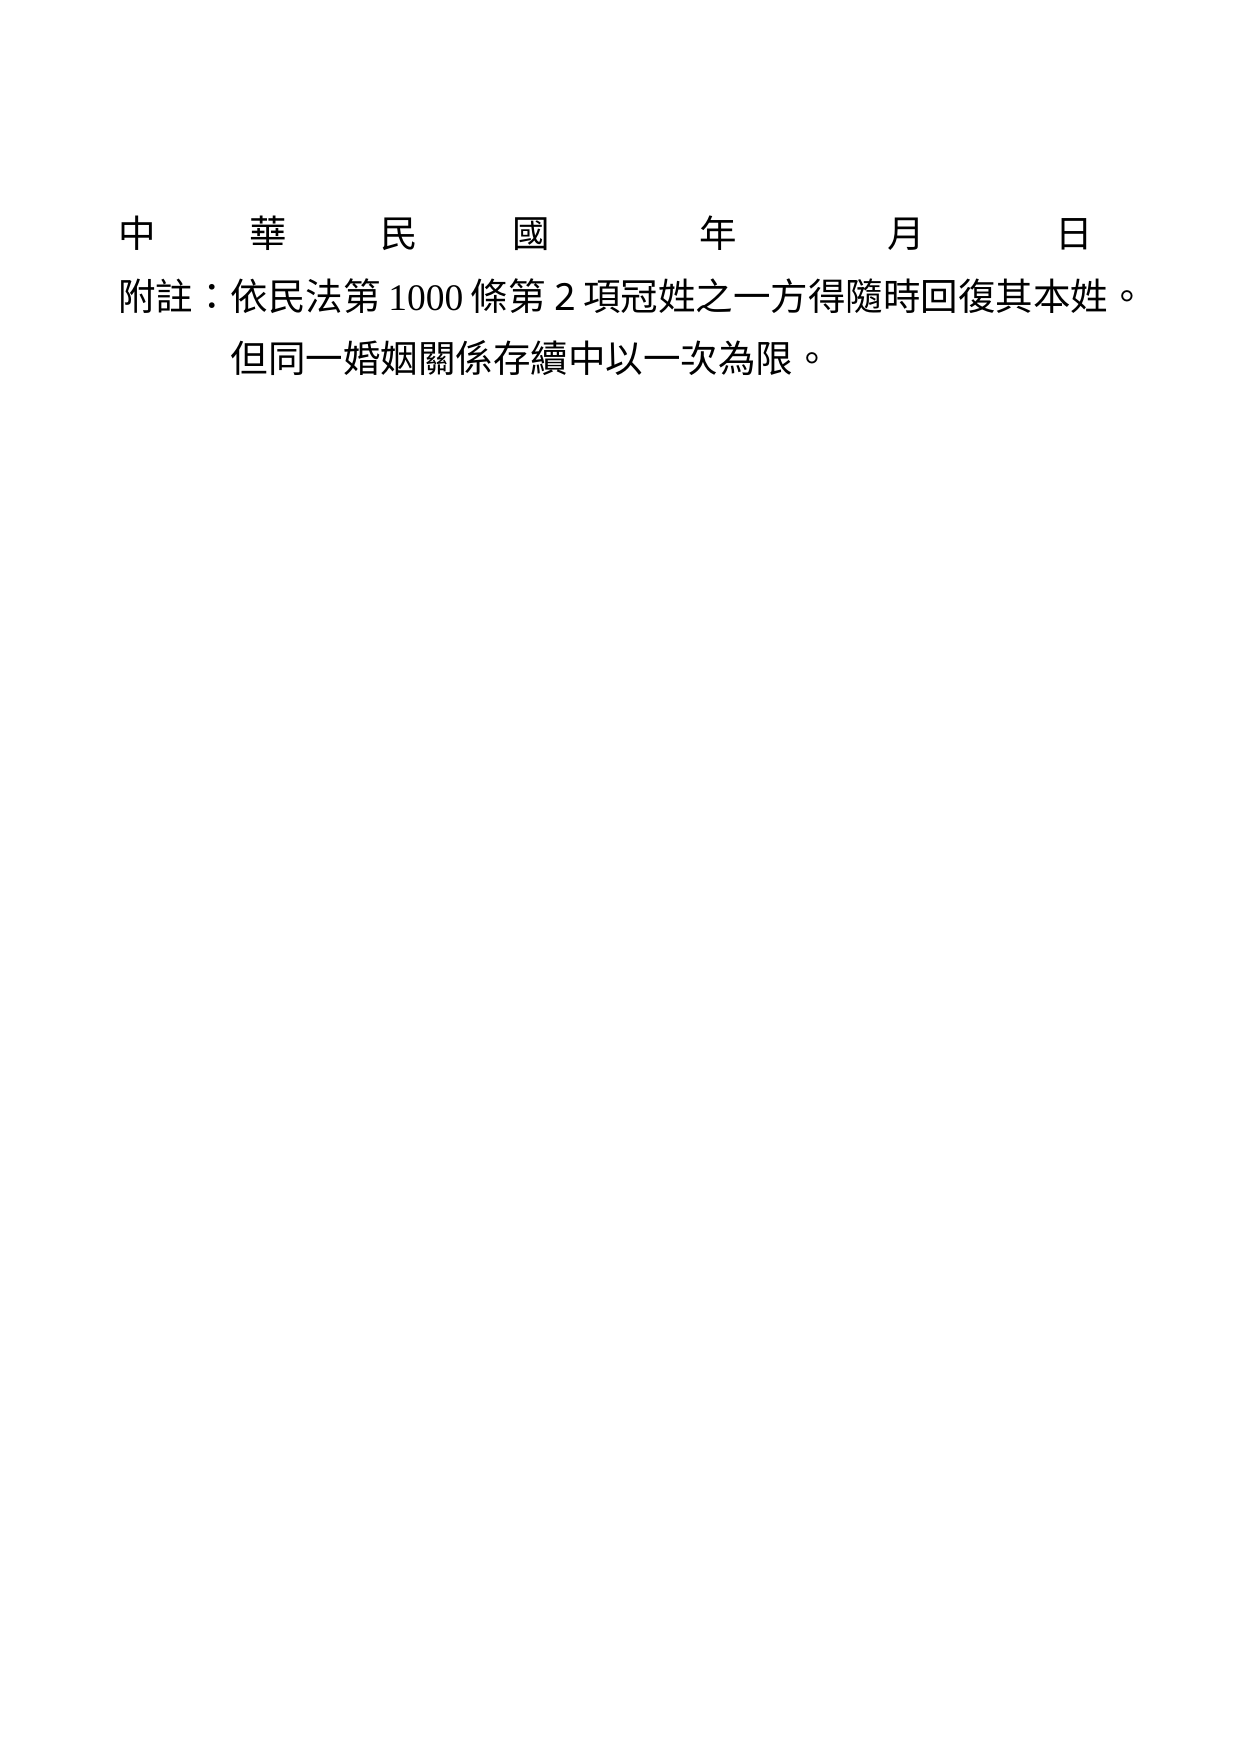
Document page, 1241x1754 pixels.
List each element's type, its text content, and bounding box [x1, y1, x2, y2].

text 中 華 民 國 年 月 日 [118, 189, 1122, 252]
text 附註：依民法第1000條第2項冠姓之一方得隨時回復其本姓。但同一婚姻關係存續中以一次為限。 [118, 252, 1122, 377]
